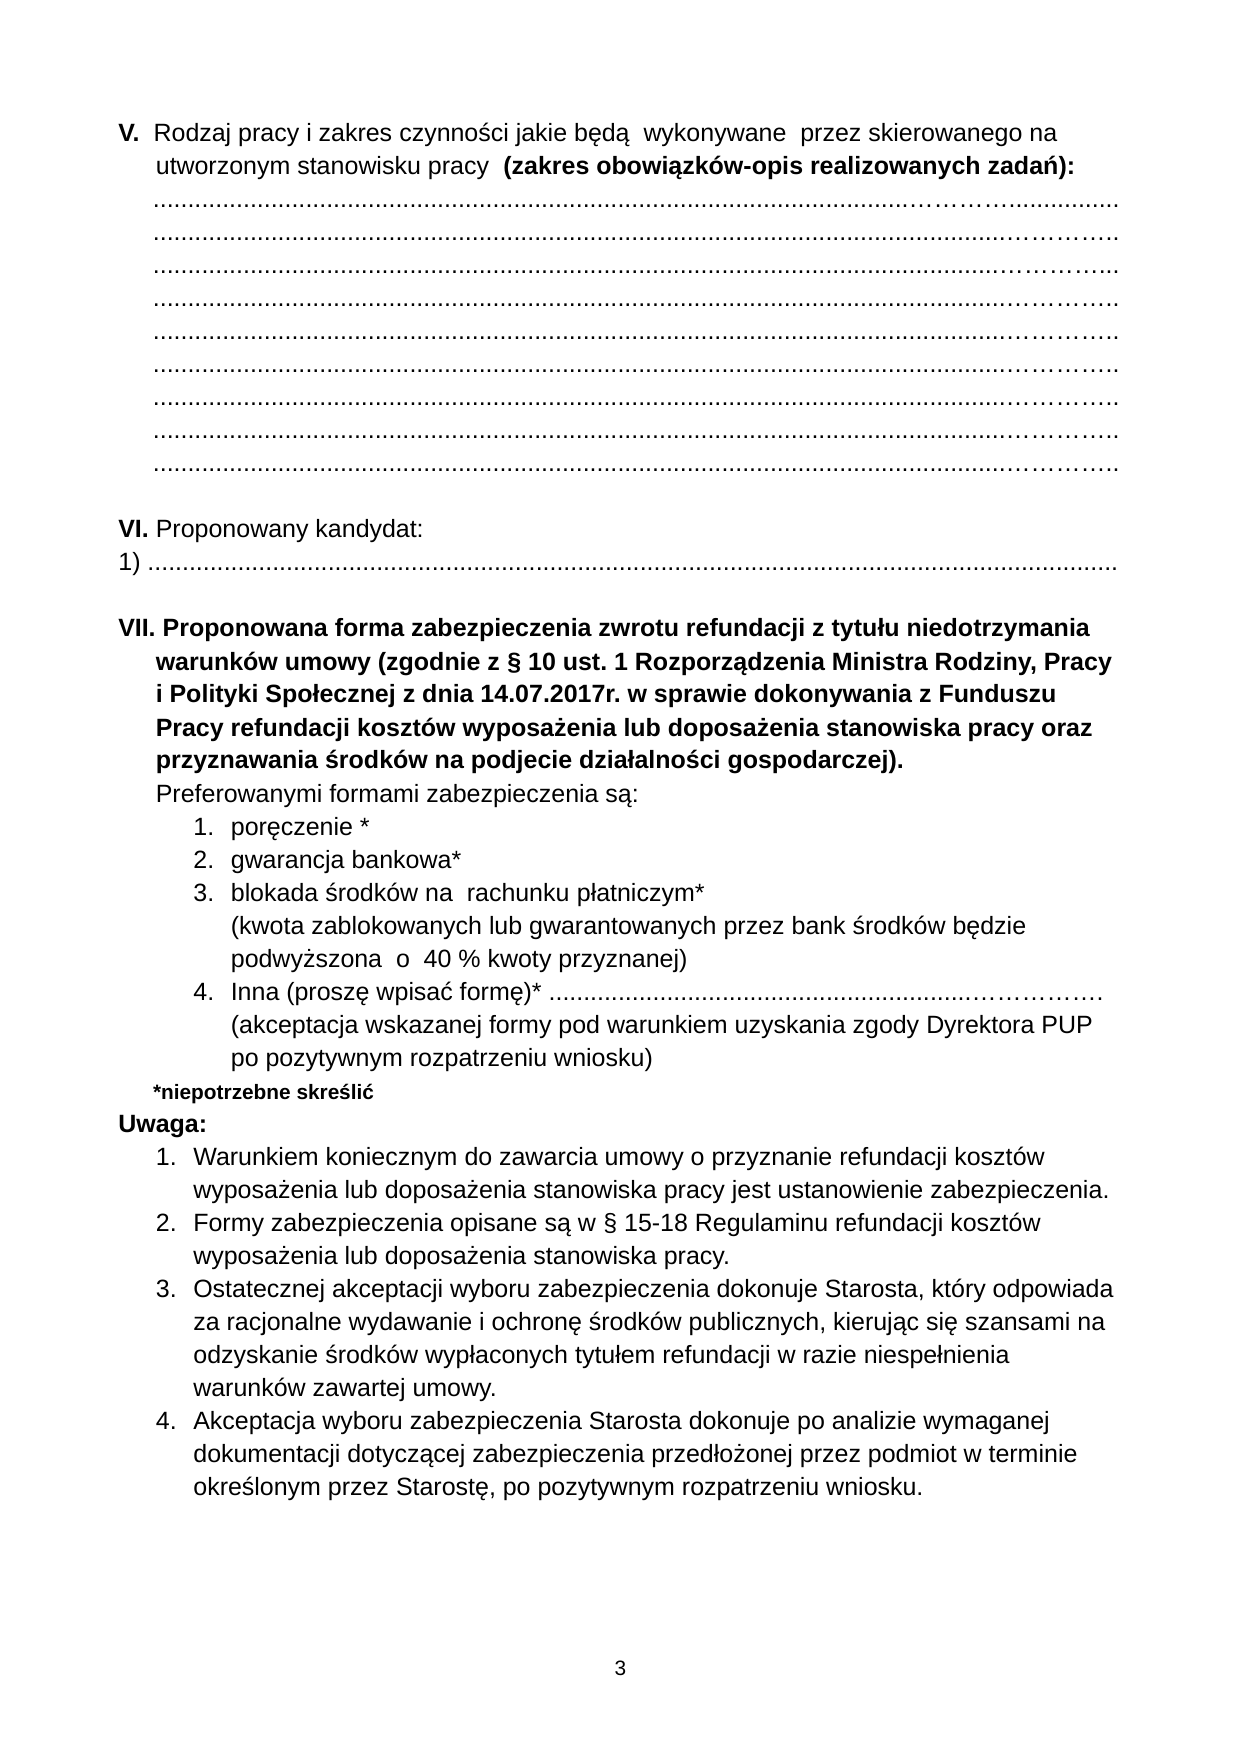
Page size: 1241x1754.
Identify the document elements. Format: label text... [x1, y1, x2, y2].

list Formy zabezpieczenia opisane są w § 15-18 Regulaminu refundacji kosztów wyposażenia lub doposażenia stanowiska pracy. [156, 1208, 1122, 1269]
list gwarancja bankowa* [193, 844, 1122, 873]
list Ostatecznej akceptacji wyboru zabezpieczenia dokonuje Starosta, który odpowiada za racjonalne wydawanie i ochronę środków publicznych, kierując się szansami na odzyskanie środków wypłaconych tytułem refundacji w razie niespełnienia warunków zawartej umowy. [156, 1274, 1122, 1402]
text ...........................................................................................................................………….. [118, 316, 1122, 345]
text ...........................................................................................................................………….. [118, 283, 1122, 312]
list poręczenie * [193, 812, 1122, 840]
text ...........................................................................................................................………….. [118, 448, 1122, 477]
list Inna (proszę wpisać formę)* .............................................................……………. (akceptacja wskazanej formy pod warunkiem uzyskania zgody Dyrektora PUP po pozytywnym rozpatrzeniu wniosku) [193, 977, 1122, 1071]
list blokada środków na rachunku płatniczym* [193, 878, 1122, 906]
list podwyższona o 40 % kwoty przyznanej) [193, 944, 1122, 972]
text VI. Proponowany kandydat: [118, 514, 1122, 543]
text Uwaga: [118, 1109, 1122, 1137]
text ...........................................................................................................................………….. [118, 217, 1122, 246]
text .............................................................................................................…………................ [118, 184, 1122, 213]
text 1) ............................................................................................................................................ [118, 547, 1122, 576]
text Preferowanymi formami zabezpieczenia są: [156, 778, 1122, 807]
list Akceptacja wyboru zabezpieczenia Starosta dokonuje po analizie wymaganej dokumentacji dotyczącej zabezpieczenia przedłożonej przez podmiot w terminie określonym przez Starostę, po pozytywnym rozpatrzeniu wniosku. [156, 1406, 1122, 1501]
text ...........................................................................................................................………….. [118, 415, 1122, 444]
list Warunkiem koniecznym do zawarcia umowy o przyznanie refundacji kosztów wyposażenia lub doposażenia stanowiska pracy jest ustanowienie zabezpieczenia. [156, 1142, 1122, 1203]
text ...........................................................................................................................………….. [118, 382, 1122, 411]
text ...........................................................................................................................………….. [118, 349, 1122, 378]
text ..........................................................................................................................…………... [118, 250, 1122, 279]
text V. Rodzaj pracy i zakres czynności jakie będą wykonywane przez skierowanego na utworzonym stanowisku pracy (zakres obowiązków-opis realizowanych zadań): [118, 118, 1122, 180]
text VII. Proponowana forma zabezpieczenia zwrotu refundacji z tytułu niedotrzymania warunków umowy (zgodnie z § 10 ust. 1 Rozporządzenia Ministra Rodziny, Pracy i Polityki Społecznej z dnia 14.07.2017r. w sprawie dokonywania z Funduszu Pracy refundacji kosztów wyposażenia lub doposażenia stanowiska pracy oraz przyznawania środków na podjecie działalności gospodarczej). [118, 613, 1122, 774]
list (kwota zablokowanych lub gwarantowanych przez bank środków będzie [193, 911, 1122, 939]
text *niepotrzebne skreślić [118, 1076, 1122, 1104]
